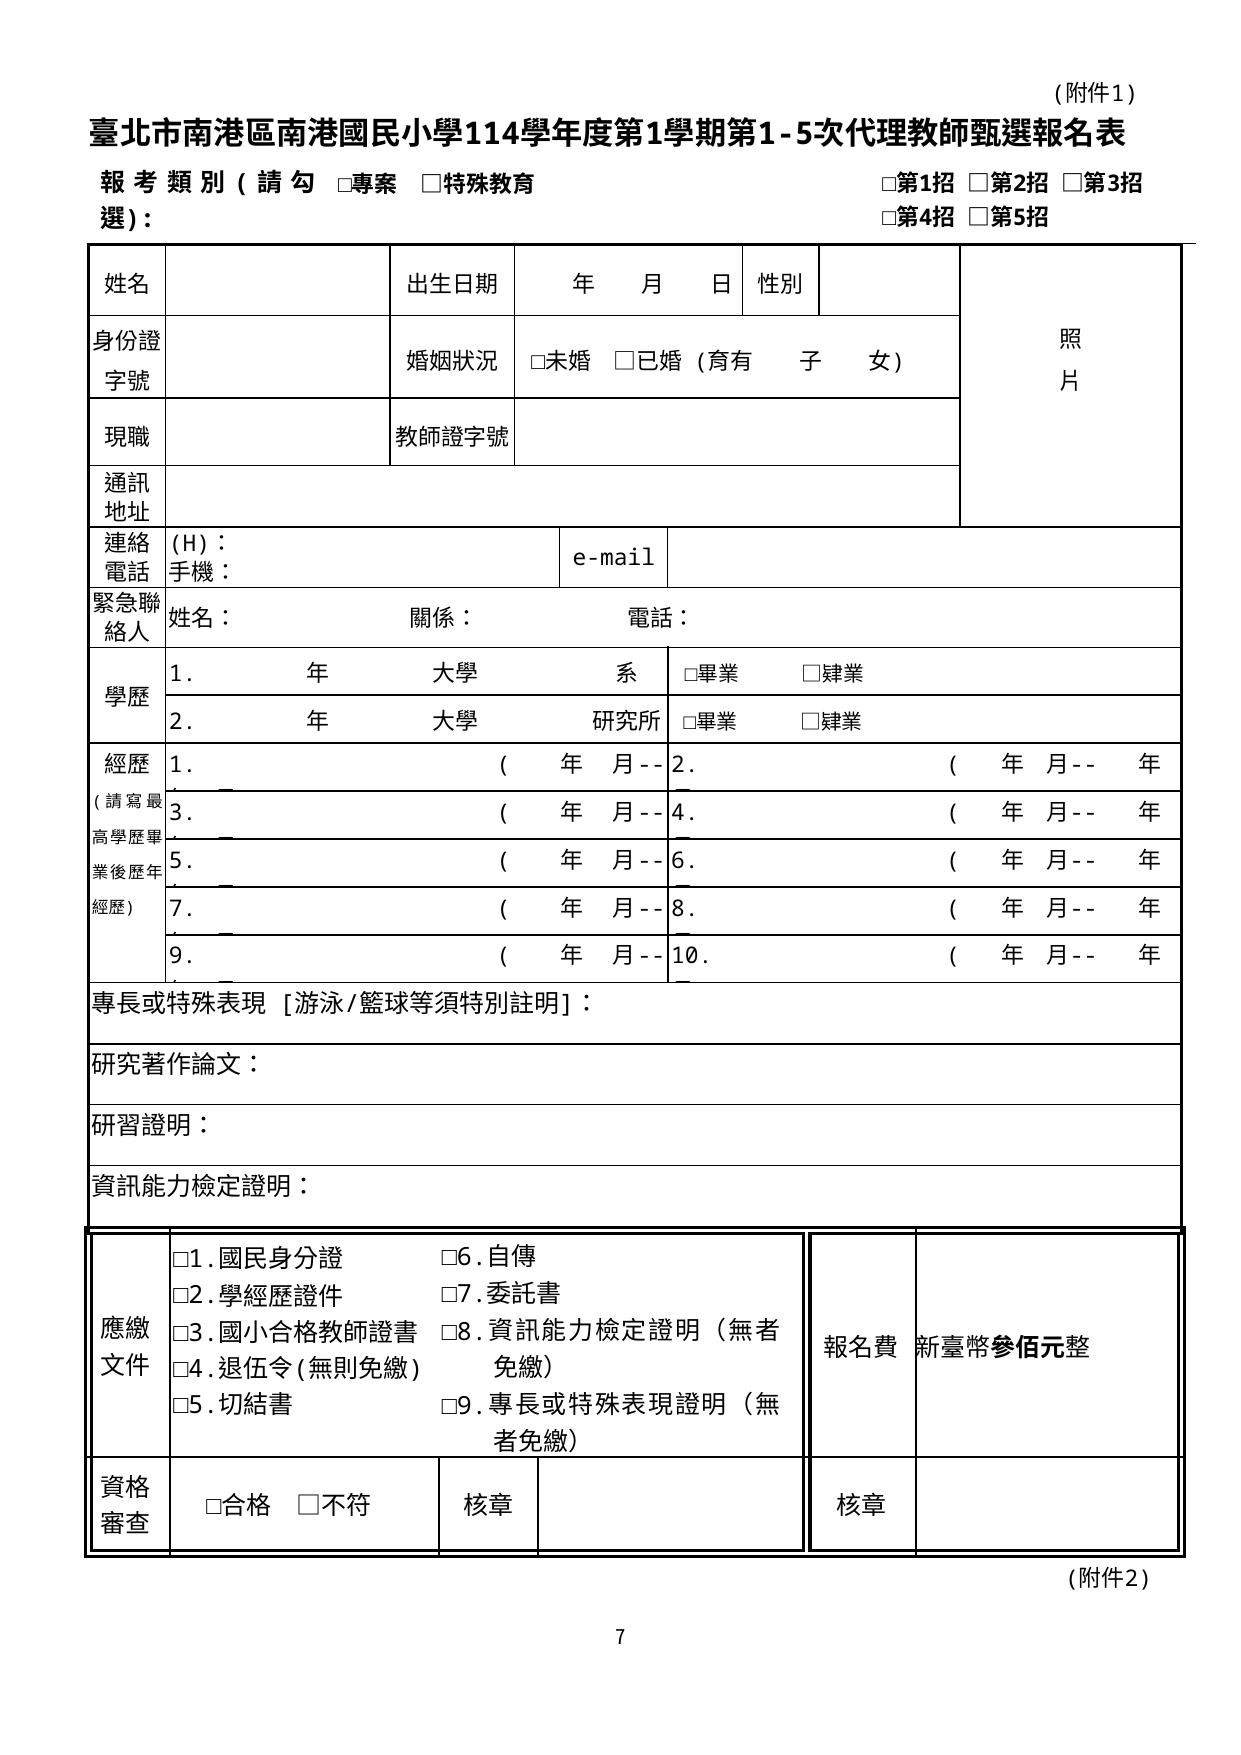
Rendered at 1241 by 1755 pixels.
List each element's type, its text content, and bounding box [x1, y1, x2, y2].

table_cell [166, 399, 389, 465]
text 臺北市南港區南港國民小學114學年度第1學期第1-5次代理教師甄選報名表 [89, 108, 1152, 154]
table_cell 身份證字號 [90, 316, 165, 397]
table_cell □6.自傳 □7.委託書 □8.資訊能力檢定證明（無者免繳） □9.專長或特殊表現證明（無者免繳） [439, 1229, 807, 1456]
table_cell [1183, 694, 1196, 742]
table_cell 通訊 地址 [90, 466, 165, 526]
table_cell [820, 246, 959, 315]
table_cell 年 月 日 [515, 246, 742, 315]
table_cell 7. ( 年 月-- 年 月) [166, 888, 667, 934]
table_header 報考類別(請勾選): [89, 154, 327, 243]
table_cell 4. ( 年 月-- 年 月) [669, 792, 1180, 838]
table_cell 8. ( 年 月-- 年 月) [669, 888, 1180, 934]
table_cell 3. ( 年 月-- 年 月) [166, 792, 667, 838]
table_cell 現職 [90, 399, 165, 465]
table_cell [1183, 465, 1196, 526]
table_cell 6. ( 年 月-- 年 月) [669, 840, 1180, 886]
table_cell 研習證明： [90, 1105, 1180, 1165]
table_cell 5. ( 年 月-- 年 月) [166, 840, 667, 886]
table_cell 9. ( 年 月-- 年 月) [166, 936, 667, 982]
table_cell [515, 399, 959, 465]
table_cell [1183, 934, 1196, 982]
table_cell 新臺幣參佰元整 [917, 1235, 1177, 1456]
table_cell 性別 [743, 246, 818, 315]
table_cell [1183, 526, 1196, 586]
table_cell 照 片 [961, 246, 1180, 526]
table_cell 教師證字號 [391, 399, 514, 465]
table_cell (H)： 手機： [166, 528, 559, 586]
table_cell 核章 [440, 1458, 537, 1549]
table_cell □1.國民身分證 □2.學經歷證件 □3.國小合格教師證書 □4.退伍令(無則免繳) □5.切結書 [171, 1235, 439, 1456]
table_cell 緊急聯絡人 [90, 588, 165, 646]
table_cell [1183, 1104, 1196, 1165]
table_cell [1186, 1456, 1196, 1549]
table_cell 核章 [812, 1458, 915, 1549]
table_cell 資格審查 [93, 1458, 169, 1549]
table_cell [1183, 397, 1196, 465]
table_cell [166, 316, 389, 397]
table_cell 姓名： 關係： 電話： [166, 588, 1180, 646]
table_cell 連絡 電話 [90, 528, 165, 586]
table_cell [668, 528, 1180, 586]
table_cell [166, 246, 389, 315]
table_cell 資訊能力檢定證明： [90, 1166, 1180, 1226]
table_cell [539, 1458, 802, 1549]
table_cell 1. ( 年 月-- 年 月) [166, 744, 667, 790]
table_cell [1186, 1226, 1196, 1456]
table_cell □畢業 □肄業 [669, 648, 1180, 694]
table_cell [1183, 1043, 1196, 1104]
table_cell 專長或特殊表現 [游泳/籃球等須特別註明]： [90, 983, 1180, 1043]
table_cell 2. 年 大學 研究所 [166, 696, 667, 742]
table_cell 婚姻狀況 [391, 316, 514, 397]
table_cell 姓名 [90, 246, 165, 315]
table_cell 1. 年 大學 系 [166, 648, 667, 694]
table_cell [1183, 1165, 1196, 1226]
table_cell [1183, 790, 1196, 838]
table_cell [917, 1458, 1177, 1549]
text (附件2) [89, 1558, 1152, 1594]
table_cell 經歷 (請寫最高學歷畢業後歷年經歷) [90, 744, 165, 982]
table_cell □畢業 □肄業 [669, 696, 1180, 742]
table_cell 應繳文件 [93, 1235, 169, 1456]
table_cell [1183, 982, 1196, 1043]
table_cell □未婚 □已婚 (育有 子 女) [515, 316, 959, 397]
table_cell [1183, 886, 1196, 934]
table_cell 研究著作論文： [90, 1045, 1180, 1104]
table_cell [1183, 742, 1196, 790]
table_cell 報名費 [807, 1229, 915, 1456]
table_header □專案 □特殊教育 [327, 154, 597, 243]
table_header □第1招 □第2招 □第3招 □第4招 □第5招 [871, 154, 1196, 243]
table_cell □合格 □不符 [171, 1458, 438, 1549]
table_cell [1183, 315, 1196, 397]
table_cell 2. ( 年 月-- 年 月) [669, 744, 1180, 790]
table_cell [1183, 586, 1196, 646]
table_cell [1183, 646, 1196, 694]
table_header [598, 154, 871, 243]
table_cell 10. ( 年 月-- 年 月) [669, 936, 1180, 982]
table_cell e-mail [560, 528, 667, 586]
table_cell 學歷 [90, 648, 165, 742]
table_cell [1183, 244, 1196, 315]
table_cell [166, 466, 959, 526]
table_cell 出生日期 [391, 246, 514, 315]
text (附件1) [89, 75, 1152, 108]
table_cell [1183, 838, 1196, 886]
